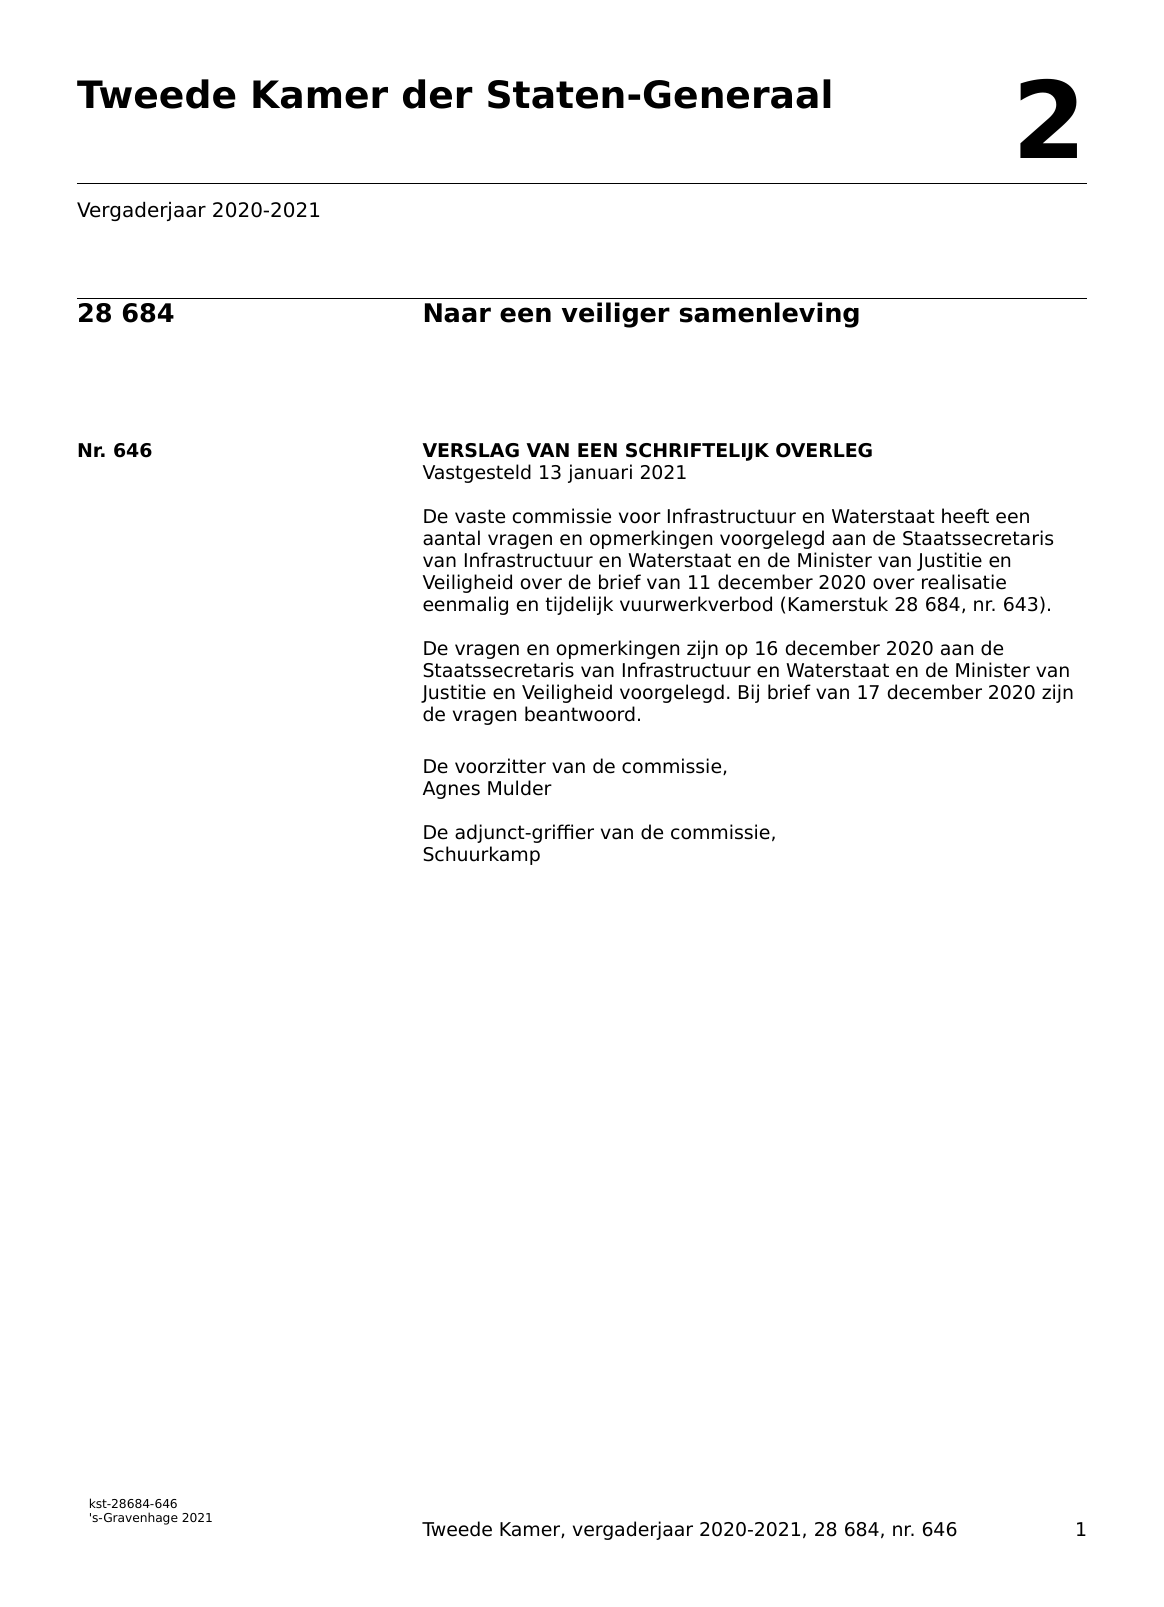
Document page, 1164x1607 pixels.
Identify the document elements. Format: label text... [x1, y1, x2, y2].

subtitle 28 684 Naar een veiliger samenleving [77, 299, 1087, 329]
text De adjunct-griffier van de commissie, Schuurkamp [422, 822, 1087, 866]
text De vragen en opmerkingen zijn op 16 december 2020 aan de Staatssecretaris van Infrastructuur en Waterstaat en de Minister van Justitie en Veiligheid voorgelegd. Bij brief van 17 december 2020 zijn de vragen beantwoord. [422, 638, 1087, 726]
text 's-Gravenhage 2021 [88, 1511, 323, 1525]
text Vastgesteld 13 januari 2021 [422, 462, 1087, 484]
text kst-28684-646 [88, 1497, 323, 1511]
table_cell Vergaderjaar 2020-2021 [77, 184, 1087, 298]
text De vaste commissie voor Infrastructuur en Waterstaat heeft een aantal vragen en opmerkingen voorgelegd aan de Staatssecretaris van Infrastructuur en Waterstaat en de Minister van Justitie en Veiligheid over de brief van 11 december 2020 over realisatie eenmalig en tijdelijk vuurwerkverbod (Kamerstuk 28 684, nr. 643). [422, 506, 1087, 616]
subtitle Nr. 646 VERSLAG VAN EEN SCHRIFTELIJK OVERLEG [77, 440, 1087, 462]
text De voorzitter van de commissie, Agnes Mulder [422, 756, 1087, 800]
table_header Tweede Kamer der Staten-Generaal [77, 59, 886, 183]
table_header 2 [886, 59, 1087, 183]
